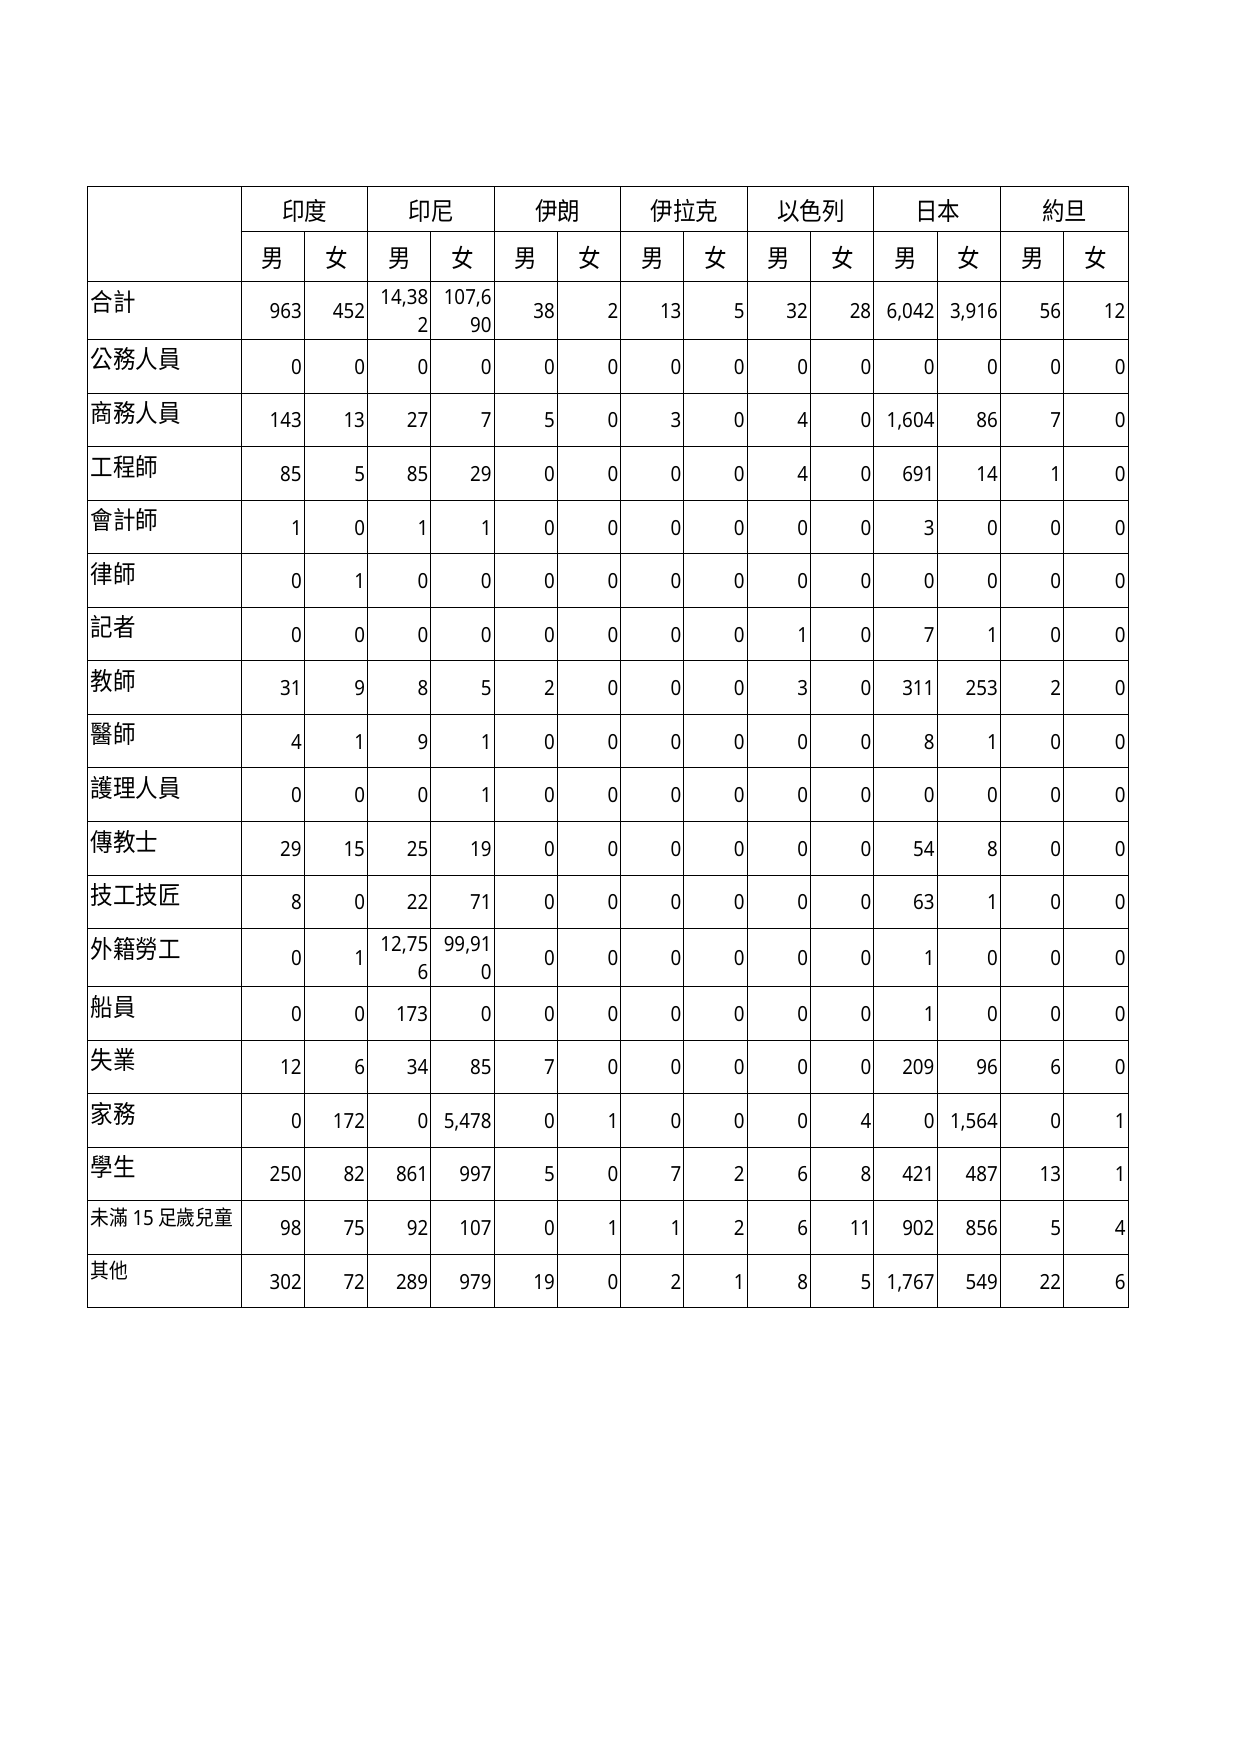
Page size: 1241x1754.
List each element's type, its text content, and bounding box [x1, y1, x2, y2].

table_cell 0 [811, 554, 873, 607]
table_cell 男 [495, 232, 557, 281]
table_cell 38 [495, 282, 557, 339]
table_cell 13 [621, 282, 683, 339]
table_cell 209 [874, 1041, 937, 1093]
table_cell 0 [684, 1041, 747, 1093]
table_cell 691 [874, 447, 937, 499]
table_cell 0 [621, 554, 683, 607]
table_cell 3 [621, 394, 683, 446]
table_cell 0 [495, 929, 557, 986]
table_cell 1 [558, 1201, 620, 1254]
table_cell 54 [874, 822, 937, 874]
table_cell 12 [242, 1041, 304, 1093]
table_cell 0 [1064, 929, 1128, 986]
table_cell 0 [558, 394, 620, 446]
table_header 日本 [874, 187, 1000, 231]
table_cell 0 [938, 554, 1000, 607]
table_cell 律師 [88, 554, 241, 607]
table_cell 0 [938, 929, 1000, 986]
table_cell 0 [621, 608, 683, 660]
table_cell 0 [1064, 661, 1128, 714]
table_cell 0 [558, 1041, 620, 1093]
table_cell 19 [495, 1255, 557, 1307]
table_cell 船員 [88, 987, 241, 1039]
table_cell 452 [305, 282, 367, 339]
table_cell 0 [305, 768, 367, 821]
table_cell 0 [558, 1148, 620, 1200]
table_cell 6 [748, 1201, 810, 1254]
table_cell 0 [368, 768, 430, 821]
table_cell 0 [874, 340, 937, 392]
table_cell 5 [1001, 1201, 1063, 1254]
table_cell 0 [368, 608, 430, 660]
table_cell 4 [811, 1094, 873, 1147]
table_cell 0 [684, 1094, 747, 1147]
table_cell 253 [938, 661, 1000, 714]
table_cell 0 [938, 987, 1000, 1039]
table_cell 女 [684, 232, 747, 281]
table_cell 8 [748, 1255, 810, 1307]
table_cell 0 [1064, 501, 1128, 553]
table_cell 1 [368, 501, 430, 553]
table_cell 0 [811, 876, 873, 928]
table_cell 0 [684, 661, 747, 714]
table_cell 0 [1001, 876, 1063, 928]
table_cell 9 [368, 715, 430, 767]
table_cell 6 [1064, 1255, 1128, 1307]
table_cell 172 [305, 1094, 367, 1147]
table_cell 1 [558, 1094, 620, 1147]
table_cell 2 [684, 1201, 747, 1254]
table_cell 0 [811, 822, 873, 874]
table_cell 15 [305, 822, 367, 874]
table_cell 6 [748, 1148, 810, 1200]
table_cell 0 [1001, 987, 1063, 1039]
table_cell 3 [748, 661, 810, 714]
table_header 伊朗 [495, 187, 620, 231]
table_cell 32 [748, 282, 810, 339]
table_cell 289 [368, 1255, 430, 1307]
table_cell 14 [938, 447, 1000, 499]
table_cell 0 [242, 987, 304, 1039]
table_cell 0 [684, 554, 747, 607]
table_cell 0 [684, 608, 747, 660]
table_cell 0 [1001, 608, 1063, 660]
table_cell 女 [558, 232, 620, 281]
table_cell 22 [368, 876, 430, 928]
table_cell 0 [368, 554, 430, 607]
table_cell 27 [368, 394, 430, 446]
table_cell 0 [558, 608, 620, 660]
table_cell 979 [431, 1255, 494, 1307]
table_cell 男 [242, 232, 304, 281]
table_cell 2 [621, 1255, 683, 1307]
table_cell 女 [811, 232, 873, 281]
table_cell 31 [242, 661, 304, 714]
table_cell 5 [495, 394, 557, 446]
table_cell 0 [621, 876, 683, 928]
table_cell 0 [938, 340, 1000, 392]
table_cell 0 [495, 554, 557, 607]
table_cell 0 [305, 608, 367, 660]
table_cell 0 [495, 876, 557, 928]
table_cell 0 [811, 715, 873, 767]
table_cell 7 [621, 1148, 683, 1200]
table_cell 8 [368, 661, 430, 714]
table_cell 1 [748, 608, 810, 660]
table_cell 0 [495, 822, 557, 874]
table_cell 0 [811, 608, 873, 660]
table_cell 外籍勞工 [88, 929, 241, 986]
table_cell 0 [811, 987, 873, 1039]
table_cell 1,564 [938, 1094, 1000, 1147]
table_cell 0 [684, 715, 747, 767]
table_cell 未滿15足歲兒童 [88, 1201, 241, 1254]
table_cell 0 [684, 987, 747, 1039]
table_cell 0 [1064, 554, 1128, 607]
table_cell 856 [938, 1201, 1000, 1254]
table_cell 0 [558, 768, 620, 821]
table_cell 107,690 [431, 282, 494, 339]
table_cell 173 [368, 987, 430, 1039]
table_cell 1,767 [874, 1255, 937, 1307]
table_cell 5,478 [431, 1094, 494, 1147]
table_cell 0 [242, 554, 304, 607]
table_cell 商務人員 [88, 394, 241, 446]
table_cell 0 [495, 987, 557, 1039]
table_cell 0 [684, 394, 747, 446]
table_cell 421 [874, 1148, 937, 1200]
table_header 約旦 [1001, 187, 1128, 231]
table_cell 家務 [88, 1094, 241, 1147]
table_cell 0 [1001, 768, 1063, 821]
table_cell 5 [305, 447, 367, 499]
table_cell 82 [305, 1148, 367, 1200]
table_cell 公務人員 [88, 340, 241, 392]
table_cell 0 [558, 661, 620, 714]
table_cell 143 [242, 394, 304, 446]
table_cell 女 [431, 232, 494, 281]
table_cell 1 [1064, 1094, 1128, 1147]
table_cell 7 [431, 394, 494, 446]
table_cell 0 [558, 340, 620, 392]
table_cell 0 [1001, 929, 1063, 986]
table_cell 0 [558, 501, 620, 553]
table_cell 0 [558, 987, 620, 1039]
table_cell 合計 [88, 282, 241, 339]
table_cell 女 [305, 232, 367, 281]
table_cell 5 [811, 1255, 873, 1307]
table_cell 0 [1001, 822, 1063, 874]
table_cell 0 [1001, 715, 1063, 767]
table_cell 22 [1001, 1255, 1063, 1307]
table_cell 0 [748, 822, 810, 874]
table_cell 0 [621, 768, 683, 821]
table_cell 8 [811, 1148, 873, 1200]
table_cell 0 [1064, 987, 1128, 1039]
table_cell 男 [1001, 232, 1063, 281]
table_cell 學生 [88, 1148, 241, 1200]
table_cell 0 [242, 768, 304, 821]
table_cell 女 [1064, 232, 1128, 281]
table_cell 1 [242, 501, 304, 553]
table_cell 0 [558, 822, 620, 874]
table_cell 0 [242, 340, 304, 392]
table_cell 0 [368, 1094, 430, 1147]
table_cell 72 [305, 1255, 367, 1307]
table_cell 7 [874, 608, 937, 660]
table_cell 男 [621, 232, 683, 281]
table_cell 0 [748, 768, 810, 821]
table_cell 0 [1064, 1041, 1128, 1093]
table_cell 861 [368, 1148, 430, 1200]
table_cell 0 [431, 608, 494, 660]
table_cell 75 [305, 1201, 367, 1254]
table_cell 7 [1001, 394, 1063, 446]
table_cell 教師 [88, 661, 241, 714]
table_cell 902 [874, 1201, 937, 1254]
table_cell 3,916 [938, 282, 1000, 339]
table_cell 0 [748, 501, 810, 553]
table_cell 0 [621, 929, 683, 986]
table_cell 0 [748, 715, 810, 767]
table_cell 0 [621, 987, 683, 1039]
table_cell 1 [431, 715, 494, 767]
table_cell 1 [938, 715, 1000, 767]
table_cell 0 [938, 501, 1000, 553]
table_cell 0 [305, 876, 367, 928]
table_cell 0 [811, 1041, 873, 1093]
table_cell 3 [874, 501, 937, 553]
table_cell 0 [431, 987, 494, 1039]
table_cell 0 [621, 501, 683, 553]
table_cell 0 [431, 340, 494, 392]
table_cell 487 [938, 1148, 1000, 1200]
table_cell 4 [1064, 1201, 1128, 1254]
table_header [88, 187, 241, 281]
table_cell 549 [938, 1255, 1000, 1307]
table_cell 0 [495, 608, 557, 660]
table_cell 2 [495, 661, 557, 714]
table_cell 0 [1064, 608, 1128, 660]
table_cell 8 [938, 822, 1000, 874]
table_cell 男 [368, 232, 430, 281]
table_cell 0 [495, 447, 557, 499]
table_cell 71 [431, 876, 494, 928]
table_cell 0 [811, 929, 873, 986]
table_cell 11 [811, 1201, 873, 1254]
table_cell 107 [431, 1201, 494, 1254]
table_cell 0 [495, 1201, 557, 1254]
table_cell 0 [621, 1094, 683, 1147]
table_cell 6 [305, 1041, 367, 1093]
table_cell 0 [558, 715, 620, 767]
table_cell 0 [558, 447, 620, 499]
table_cell 1 [684, 1255, 747, 1307]
table_cell 0 [811, 768, 873, 821]
table_cell 0 [874, 554, 937, 607]
table_cell 6 [1001, 1041, 1063, 1093]
table_cell 8 [242, 876, 304, 928]
table_cell 0 [748, 554, 810, 607]
table_cell 997 [431, 1148, 494, 1200]
table_cell 0 [558, 876, 620, 928]
table_cell 0 [748, 1094, 810, 1147]
table_cell 女 [938, 232, 1000, 281]
table_cell 1 [938, 876, 1000, 928]
table_cell 0 [811, 661, 873, 714]
table_cell 0 [684, 501, 747, 553]
table_cell 5 [684, 282, 747, 339]
table_cell 12 [1064, 282, 1128, 339]
table_cell 1 [305, 715, 367, 767]
table_cell 63 [874, 876, 937, 928]
table_cell 85 [431, 1041, 494, 1093]
table_cell 4 [748, 447, 810, 499]
table_cell 0 [621, 340, 683, 392]
table_cell 0 [431, 554, 494, 607]
table_cell 28 [811, 282, 873, 339]
table_cell 1 [1064, 1148, 1128, 1200]
table_cell 250 [242, 1148, 304, 1200]
table_cell 0 [305, 340, 367, 392]
table_cell 0 [748, 929, 810, 986]
table_cell 0 [1064, 447, 1128, 499]
table_cell 1 [874, 929, 937, 986]
table_cell 1 [621, 1201, 683, 1254]
table_cell 醫師 [88, 715, 241, 767]
table_cell 0 [1064, 822, 1128, 874]
table_cell 0 [684, 447, 747, 499]
table_cell 96 [938, 1041, 1000, 1093]
table_cell 8 [874, 715, 937, 767]
table_cell 0 [495, 501, 557, 553]
table_cell 0 [811, 447, 873, 499]
table_cell 0 [748, 1041, 810, 1093]
table_cell 1 [1001, 447, 1063, 499]
table_cell 7 [495, 1041, 557, 1093]
table_cell 0 [874, 768, 937, 821]
table_cell 0 [1001, 554, 1063, 607]
table_cell 男 [874, 232, 937, 281]
table_cell 0 [495, 1094, 557, 1147]
table_cell 2 [1001, 661, 1063, 714]
table_cell 85 [242, 447, 304, 499]
table_cell 5 [495, 1148, 557, 1200]
table_cell 工程師 [88, 447, 241, 499]
table_header 印尼 [368, 187, 494, 231]
table_header 伊拉克 [621, 187, 747, 231]
table_cell 302 [242, 1255, 304, 1307]
table_cell 34 [368, 1041, 430, 1093]
table_cell 56 [1001, 282, 1063, 339]
table_cell 13 [1001, 1148, 1063, 1200]
table_cell 311 [874, 661, 937, 714]
table_cell 0 [558, 1255, 620, 1307]
table_cell 19 [431, 822, 494, 874]
table_cell 0 [811, 394, 873, 446]
table_cell 0 [558, 554, 620, 607]
table_cell 6,042 [874, 282, 937, 339]
table_cell 0 [242, 608, 304, 660]
table_cell 1 [431, 768, 494, 821]
table_cell 0 [495, 768, 557, 821]
table_cell 0 [684, 929, 747, 986]
table_cell 0 [495, 340, 557, 392]
table_cell 0 [305, 987, 367, 1039]
table_cell 會計師 [88, 501, 241, 553]
table_header 以色列 [748, 187, 873, 231]
table_cell 25 [368, 822, 430, 874]
table_cell 0 [684, 876, 747, 928]
table_cell 2 [558, 282, 620, 339]
table_cell 0 [242, 929, 304, 986]
table_cell 0 [621, 715, 683, 767]
table_cell 1 [431, 501, 494, 553]
table_cell 0 [305, 501, 367, 553]
table_cell 0 [621, 822, 683, 874]
table_cell 0 [1064, 715, 1128, 767]
table_cell 0 [1001, 340, 1063, 392]
table_cell 14,382 [368, 282, 430, 339]
table_cell 0 [1064, 768, 1128, 821]
table_cell 0 [811, 501, 873, 553]
table_cell 0 [748, 340, 810, 392]
table_cell 86 [938, 394, 1000, 446]
table_cell 0 [621, 1041, 683, 1093]
table_header 印度 [242, 187, 367, 231]
table_cell 29 [431, 447, 494, 499]
table_cell 0 [874, 1094, 937, 1147]
table_cell 963 [242, 282, 304, 339]
table_cell 0 [1064, 340, 1128, 392]
table_cell 1 [305, 554, 367, 607]
table_cell 0 [1001, 1094, 1063, 1147]
table_cell 98 [242, 1201, 304, 1254]
table_cell 2 [684, 1148, 747, 1200]
table_cell 0 [242, 1094, 304, 1147]
table_cell 0 [495, 715, 557, 767]
table_cell 失業 [88, 1041, 241, 1093]
table_cell 0 [1064, 394, 1128, 446]
table_cell 0 [748, 876, 810, 928]
table_cell 12,756 [368, 929, 430, 986]
table_cell 5 [431, 661, 494, 714]
table_cell 0 [1001, 501, 1063, 553]
table_cell 85 [368, 447, 430, 499]
table_cell 記者 [88, 608, 241, 660]
table_cell 0 [684, 768, 747, 821]
table_cell 1 [874, 987, 937, 1039]
table_cell 4 [242, 715, 304, 767]
table_cell 技工技匠 [88, 876, 241, 928]
table_cell 0 [368, 340, 430, 392]
table_cell 99,910 [431, 929, 494, 986]
table_cell 0 [621, 661, 683, 714]
table_cell 4 [748, 394, 810, 446]
table_cell 0 [938, 768, 1000, 821]
table_cell 0 [621, 447, 683, 499]
table_cell 男 [748, 232, 810, 281]
table_cell 1 [305, 929, 367, 986]
table_cell 其他 [88, 1255, 241, 1307]
table_cell 13 [305, 394, 367, 446]
table_cell 0 [558, 929, 620, 986]
table_cell 92 [368, 1201, 430, 1254]
table_cell 傳教士 [88, 822, 241, 874]
table_cell 1,604 [874, 394, 937, 446]
table_cell 0 [811, 340, 873, 392]
table_cell 29 [242, 822, 304, 874]
table_cell 1 [938, 608, 1000, 660]
table_cell 0 [684, 340, 747, 392]
table_cell 9 [305, 661, 367, 714]
table_cell 0 [1064, 876, 1128, 928]
table_cell 0 [748, 987, 810, 1039]
table_cell 護理人員 [88, 768, 241, 821]
table_cell 0 [684, 822, 747, 874]
